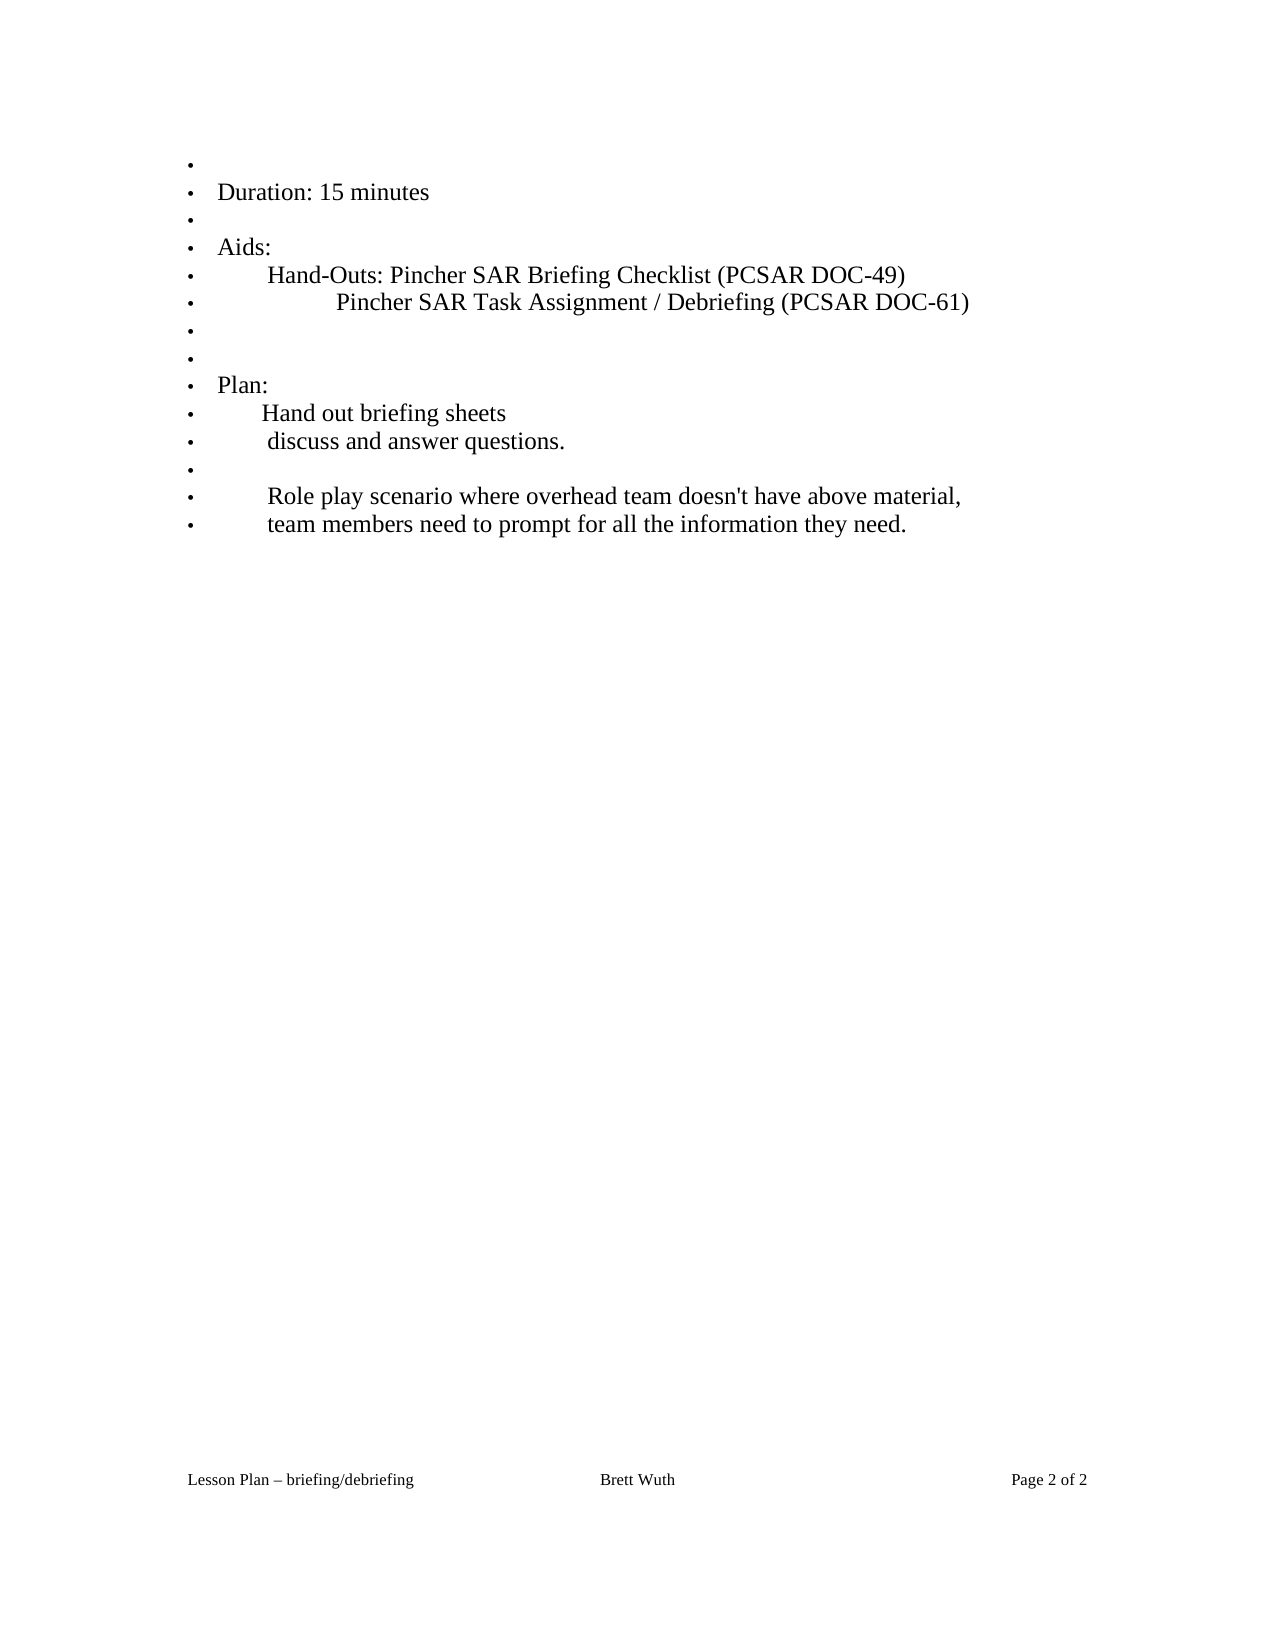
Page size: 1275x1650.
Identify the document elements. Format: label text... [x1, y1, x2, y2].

list Role play scenario where overhead team doesn't have above material, [187, 482, 1087, 510]
list Hand out briefing sheets [187, 399, 1087, 427]
list Duration: 15 minutes [187, 178, 1087, 205]
list Pincher SAR Task Assignment / Debriefing (PCSAR DOC-61) [187, 288, 1087, 316]
list Hand-Outs: Pincher SAR Briefing Checklist (PCSAR DOC-49) [187, 261, 1087, 288]
list Aids: [187, 233, 1087, 261]
list Plan: [187, 372, 1087, 399]
list discuss and answer questions. [187, 427, 1087, 455]
list team members need to prompt for all the information they need. [187, 510, 1087, 538]
